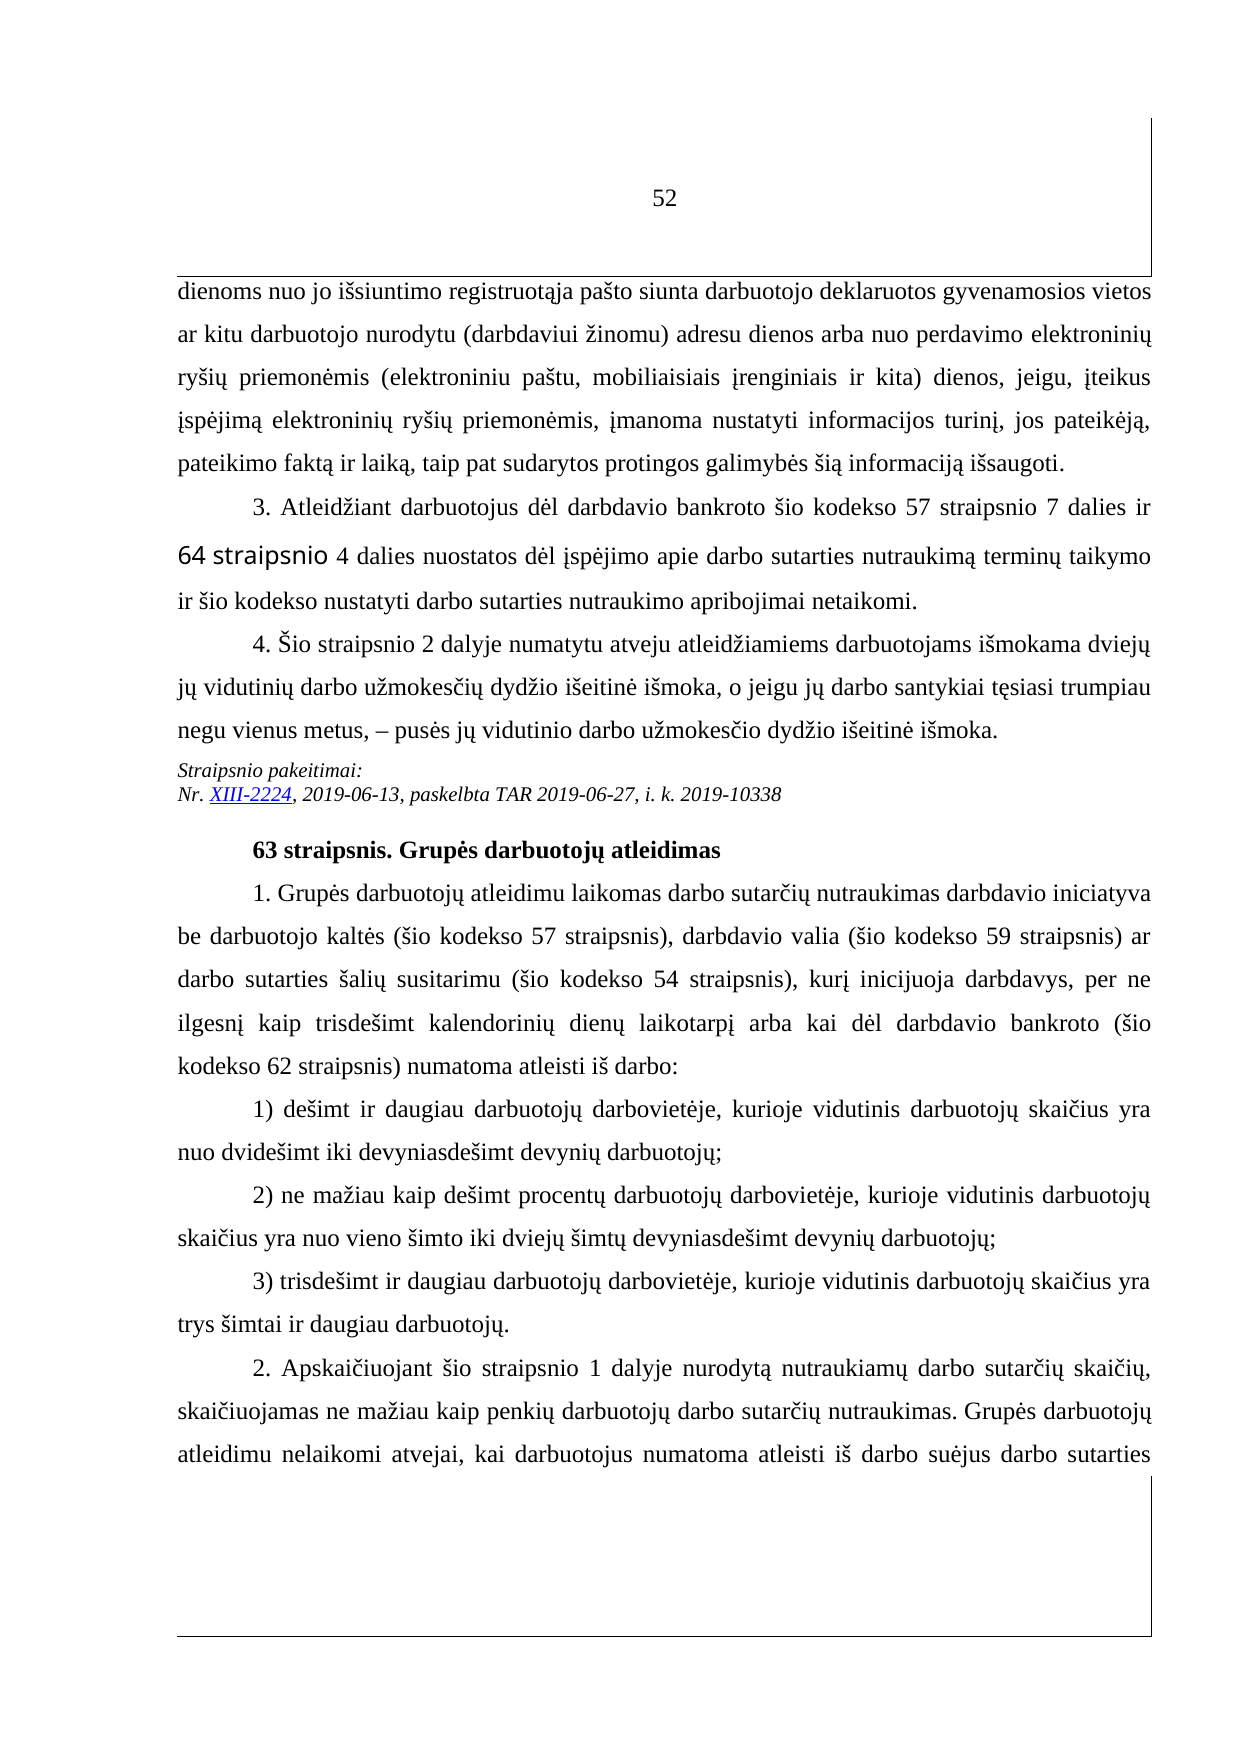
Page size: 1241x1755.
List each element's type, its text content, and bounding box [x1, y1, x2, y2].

text Straipsnio pakeitimai: [177, 758, 1152, 782]
text 63 straipsnis. Grupės darbuotojų atleidimas [177, 835, 1152, 864]
text 4. Šio straipsnio 2 dalyje numatytu atveju atleidžiamiems darbuotojams išmokama dviejų jų vidutinių darbo užmokesčių dydžio išeitinė išmoka, o jeigu jų darbo santykiai tęsiasi trumpiau negu vienus metus, – pusės jų vidutinio darbo užmokesčio dydžio išeitinė išmoka. [177, 629, 1152, 744]
text 3. Atleidžiant darbuotojus dėl darbdavio bankroto šio kodekso 57 straipsnio 7 dalies ir 64 straipsnio 4 dalies nuostatos dėl įspėjimo apie darbo sutarties nutraukimą terminų taikymo ir šio kodekso nustatyti darbo sutarties nutraukimo apribojimai netaikomi. [177, 492, 1152, 614]
text 1) dešimt ir daugiau darbuotojų darbovietėje, kurioje vidutinis darbuotojų skaičius yra nuo dvidešimt iki devyniasdešimt devynių darbuotojų; [177, 1094, 1152, 1166]
text dienoms nuo jo išsiuntimo registruotąja pašto siunta darbuotojo deklaruotos gyvenamosios vietos ar kitu darbuotojo nurodytu (darbdaviui žinomu) adresu dienos arba nuo perdavimo elektroninių ryšių priemonėmis (elektroniniu paštu, mobiliaisiais įrenginiais ir kita) dienos, jeigu, įteikus įspėjimą elektroninių ryšių priemonėmis, įmanoma nustatyti informacijos turinį, jos pateikėją, pateikimo faktą ir laiką, taip pat sudarytos protingos galimybės šią informaciją išsaugoti. [177, 276, 1152, 477]
text 2. Apskaičiuojant šio straipsnio 1 dalyje nurodytą nutraukiamų darbo sutarčių skaičių, skaičiuojamas ne mažiau kaip penkių darbuotojų darbo sutarčių nutraukimas. Grupės darbuotojų atleidimu nelaikomi atvejai, kai darbuotojus numatoma atleisti iš darbo suėjus darbo sutarties [177, 1353, 1152, 1468]
text 2) ne mažiau kaip dešimt procentų darbuotojų darbovietėje, kurioje vidutinis darbuotojų skaičius yra nuo vieno šimto iki dviejų šimtų devyniasdešimt devynių darbuotojų; [177, 1180, 1152, 1252]
text 1. Grupės darbuotojų atleidimu laikomas darbo sutarčių nutraukimas darbdavio iniciatyva be darbuotojo kaltės (šio kodekso 57 straipsnis), darbdavio valia (šio kodekso 59 straipsnis) ar darbo sutarties šalių susitarimu (šio kodekso 54 straipsnis), kurį inicijuoja darbdavys, per ne ilgesnį kaip trisdešimt kalendorinių dienų laikotarpį arba kai dėl darbdavio bankroto (šio kodekso 62 straipsnis) numatoma atleisti iš darbo: [177, 878, 1152, 1079]
text 3) trisdešimt ir daugiau darbuotojų darbovietėje, kurioje vidutinis darbuotojų skaičius yra trys šimtai ir daugiau darbuotojų. [177, 1266, 1152, 1338]
text Nr. XIII-2224, 2019-06-13, paskelbta TAR 2019-06-27, i. k. 2019-10338 [177, 782, 1152, 806]
